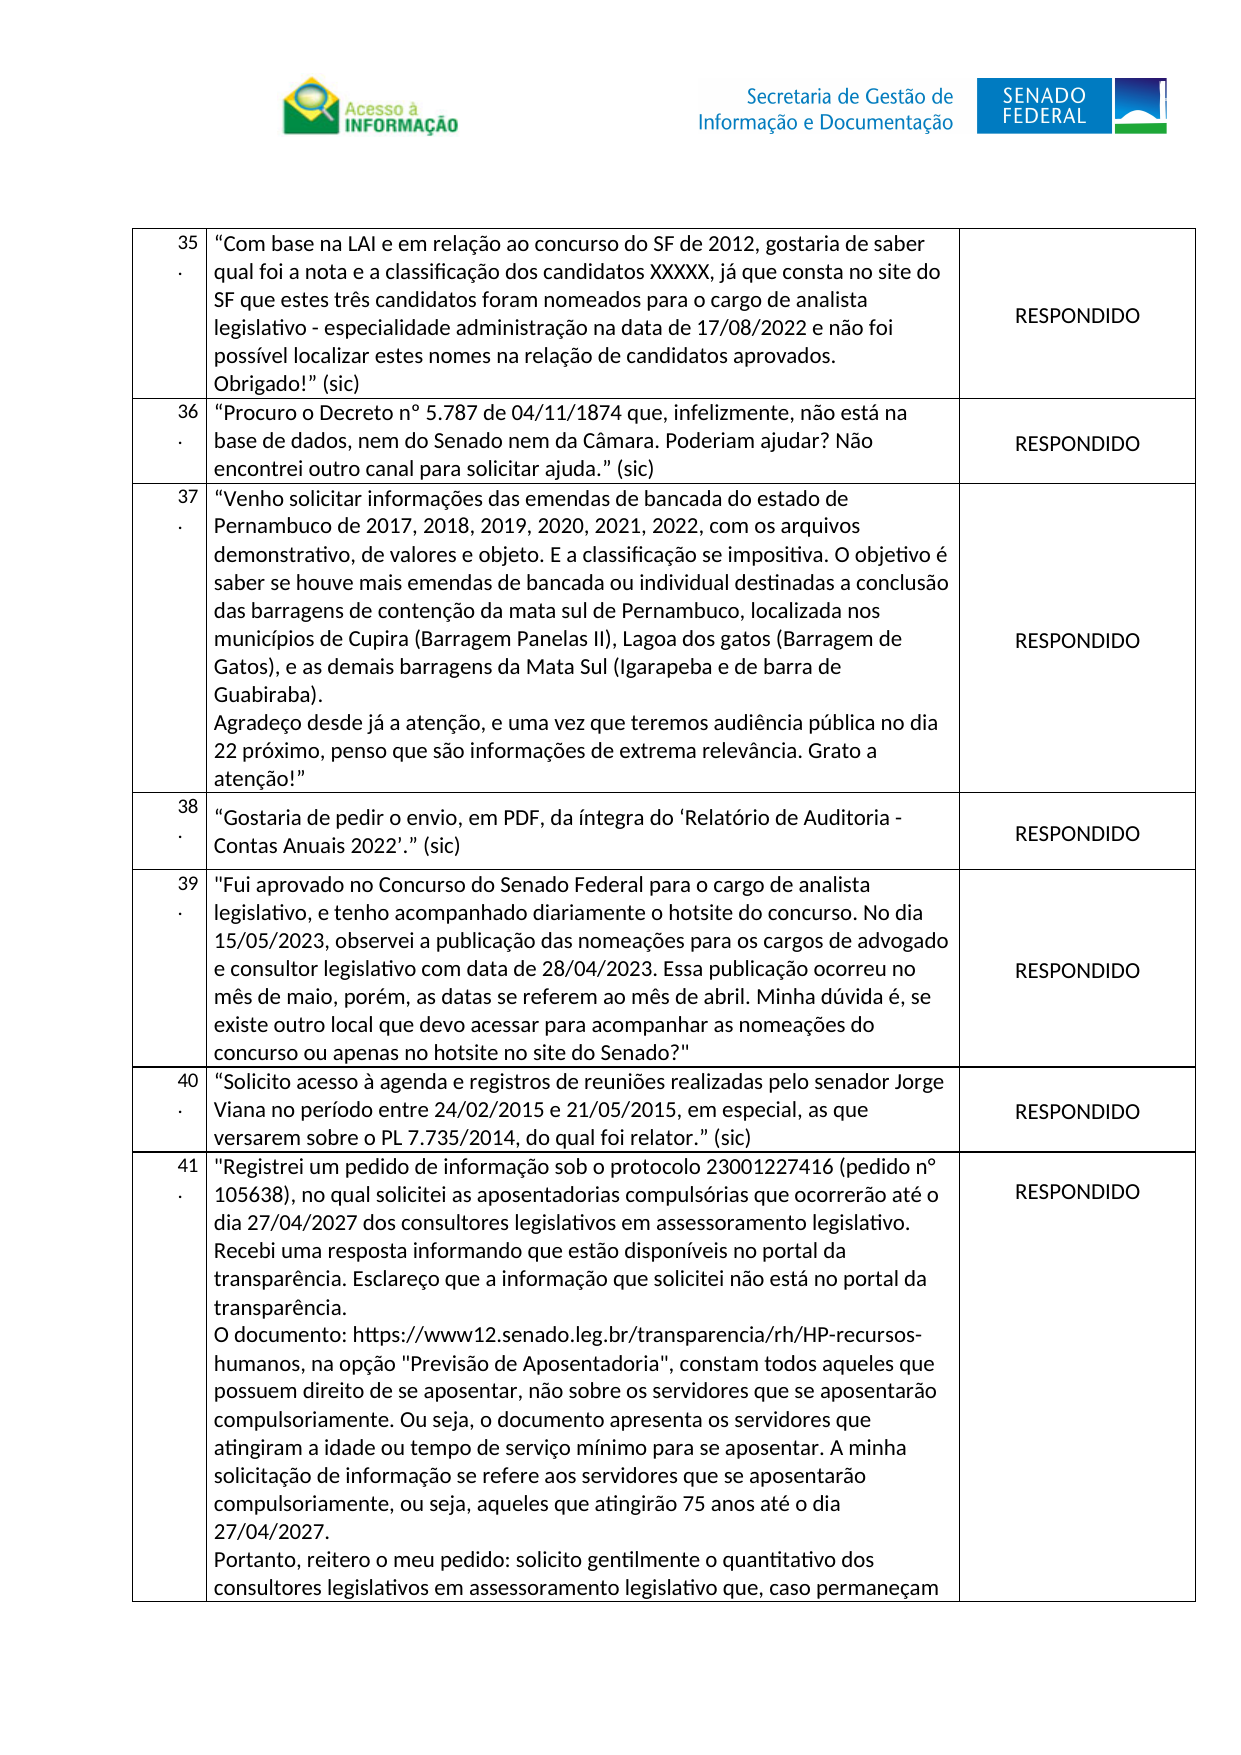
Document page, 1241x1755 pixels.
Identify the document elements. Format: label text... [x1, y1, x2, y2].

table_cell RESPONDIDO [960, 484, 1195, 792]
table_cell "Registrei um pedido de informação sob o protocolo 23001227416 (pedido n° 105638), no qual solicitei as aposentadorias compulsórias que ocorrerão até o dia 27/04/2027 dos consultores legislativos em assessoramento legislativo. Recebi uma resposta informando que estão disponíveis no portal da transparência. Esclareço que a informação que solicitei não está no portal da transparência. O documento: https://www12.senado.leg.br/transparencia/rh/HP-recursos-humanos, na opção "Previsão de Aposentadoria", constam todos aqueles que possuem direito de se aposentar, não sobre os servidores que se aposentarão compulsoriamente. Ou seja, o documento apresenta os servidores que atingiram a idade ou tempo de serviço mínimo para se aposentar. A minha solicitação de informação se refere aos servidores que se aposentarão compulsoriamente, ou seja, aqueles que atingirão 75 anos até o dia 27/04/2027. Portanto, reitero o meu pedido: solicito gentilmente o quantitativo dos consultores legislativos em assessoramento legislativo que, caso permaneçam [207, 1153, 959, 1601]
table_cell [133, 484, 206, 792]
table_cell “Gostaria de pedir o envio, em PDF, da íntegra do ‘Relatório de Auditoria - Contas Anuais 2022’.” (sic) [207, 793, 959, 869]
table_cell RESPONDIDO [960, 1068, 1195, 1151]
table_cell “Com base na LAI e em relação ao concurso do SF de 2012, gostaria de saber qual foi a nota e a classificação dos candidatos XXXXX, já que consta no site do SF que estes três candidatos foram nomeados para o cargo de analista legislativo - especialidade administração na data de 17/08/2022 e não foi possível localizar estes nomes na relação de candidatos aprovados. Obrigado!” (sic) [207, 229, 959, 397]
table_cell RESPONDIDO [960, 870, 1195, 1066]
table_cell [133, 793, 206, 869]
table_cell RESPONDIDO [960, 399, 1195, 483]
table_cell RESPONDIDO [960, 793, 1195, 869]
table_cell "Fui aprovado no Concurso do Senado Federal para o cargo de analista legislativo, e tenho acompanhado diariamente o hotsite do concurso. No dia 15/05/2023, observei a publicação das nomeações para os cargos de advogado e consultor legislativo com data de 28/04/2023. Essa publicação ocorreu no mês de maio, porém, as datas se referem ao mês de abril. Minha dúvida é, se existe outro local que devo acessar para acompanhar as nomeações do concurso ou apenas no hotsite no site do Senado?" [207, 870, 959, 1066]
table_cell [133, 1068, 206, 1151]
table_cell [133, 1153, 206, 1601]
table_cell [133, 399, 206, 483]
table_cell “Solicito acesso à agenda e registros de reuniões realizadas pelo senador Jorge Viana no período entre 24/02/2015 e 21/05/2015, em especial, as que versarem sobre o PL 7.735/2014, do qual foi relator.” (sic) [207, 1068, 959, 1151]
table_cell “Procuro o Decreto nº 5.787 de 04/11/1874 que, infelizmente, não está na base de dados, nem do Senado nem da Câmara. Poderiam ajudar? Não encontrei outro canal para solicitar ajuda.” (sic) [207, 399, 959, 483]
table_cell RESPONDIDO [960, 1153, 1195, 1601]
table_cell RESPONDIDO [960, 229, 1195, 397]
table_cell [133, 870, 206, 1066]
table_cell [133, 229, 206, 397]
table_cell “Venho solicitar informações das emendas de bancada do estado de Pernambuco de 2017, 2018, 2019, 2020, 2021, 2022, com os arquivos demonstrativo, de valores e objeto. E a classificação se impositiva. O objetivo é saber se houve mais emendas de bancada ou individual destinadas a conclusão das barragens de contenção da mata sul de Pernambuco, localizada nos municípios de Cupira (Barragem Panelas II), Lagoa dos gatos (Barragem de Gatos), e as demais barragens da Mata Sul (Igarapeba e de barra de Guabiraba). Agradeço desde já a atenção, e uma vez que teremos audiência pública no dia 22 próximo, penso que são informações de extrema relevância. Grato a atenção!” [207, 484, 959, 792]
